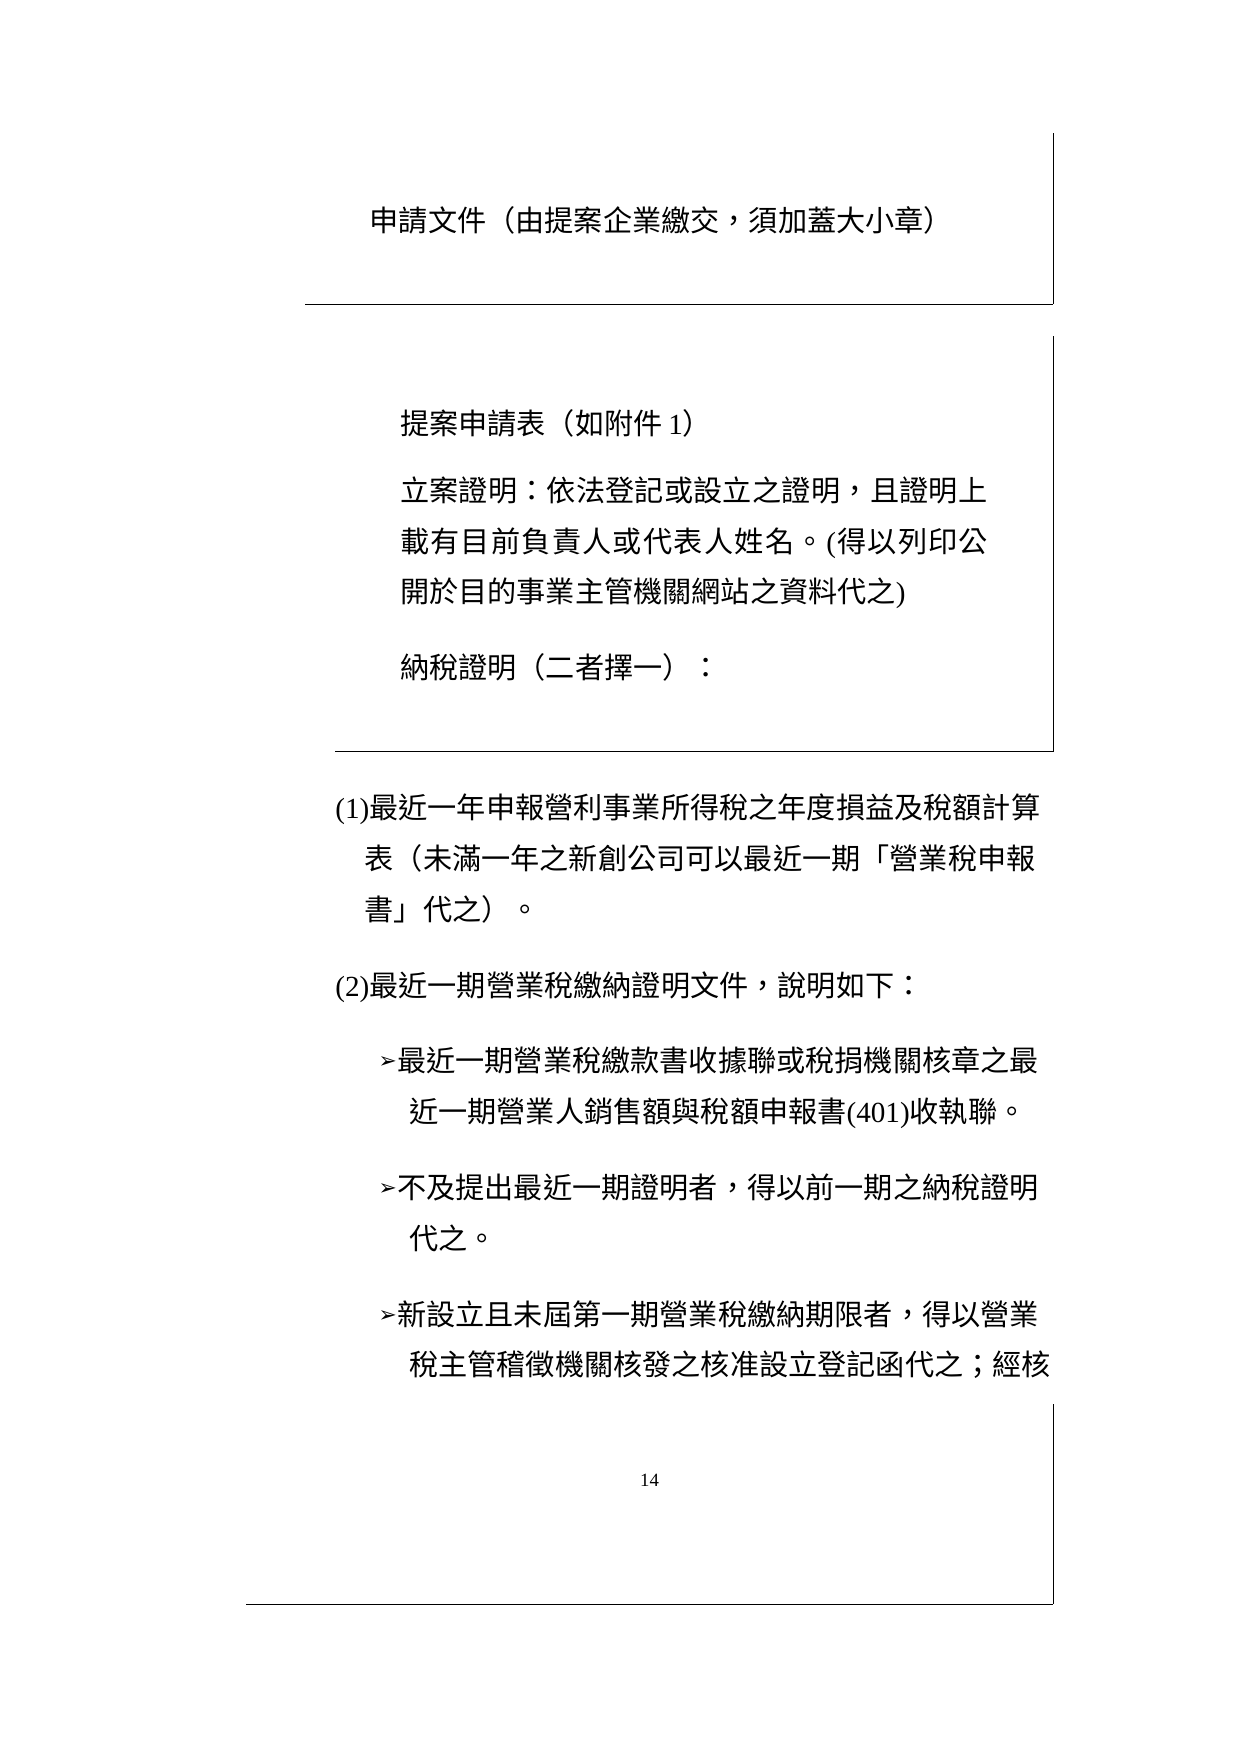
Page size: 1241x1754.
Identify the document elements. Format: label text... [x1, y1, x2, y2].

text (1)最近一年申報營利事業所得稅之年度損益及稅額計算表（未滿一年之新創公司可以最近一期「營業稅申報書」代之）。 [335, 785, 1053, 929]
subtitle 申請文件（由提案企業繳交，須加蓋大小章） [305, 133, 1053, 304]
text ➢新設立且未屆第一期營業稅繳納期限者，得以營業稅主管稽徵機關核發之核准設立登記函代之；經核 [379, 1291, 1053, 1384]
subtitle 立案證明：依法登記或設立之證明，且證明上載有目前負責人或代表人姓名。(得以列印公開於目的事業主管機關網站之資料代之) [335, 403, 1053, 580]
subtitle 納稅證明（二者擇一）： [335, 580, 1053, 751]
subtitle 提案申請表（如附件1） [335, 336, 1053, 403]
text (2)最近一期營業稅繳納證明文件，說明如下： [335, 962, 1053, 1004]
text ➢最近一期營業稅繳款書收據聯或稅捐機關核章之最近一期營業人銷售額與稅額申報書(401)收執聯。 [379, 1038, 1053, 1131]
text ➢不及提出最近一期證明者，得以前一期之納稅證明代之。 [379, 1164, 1053, 1258]
